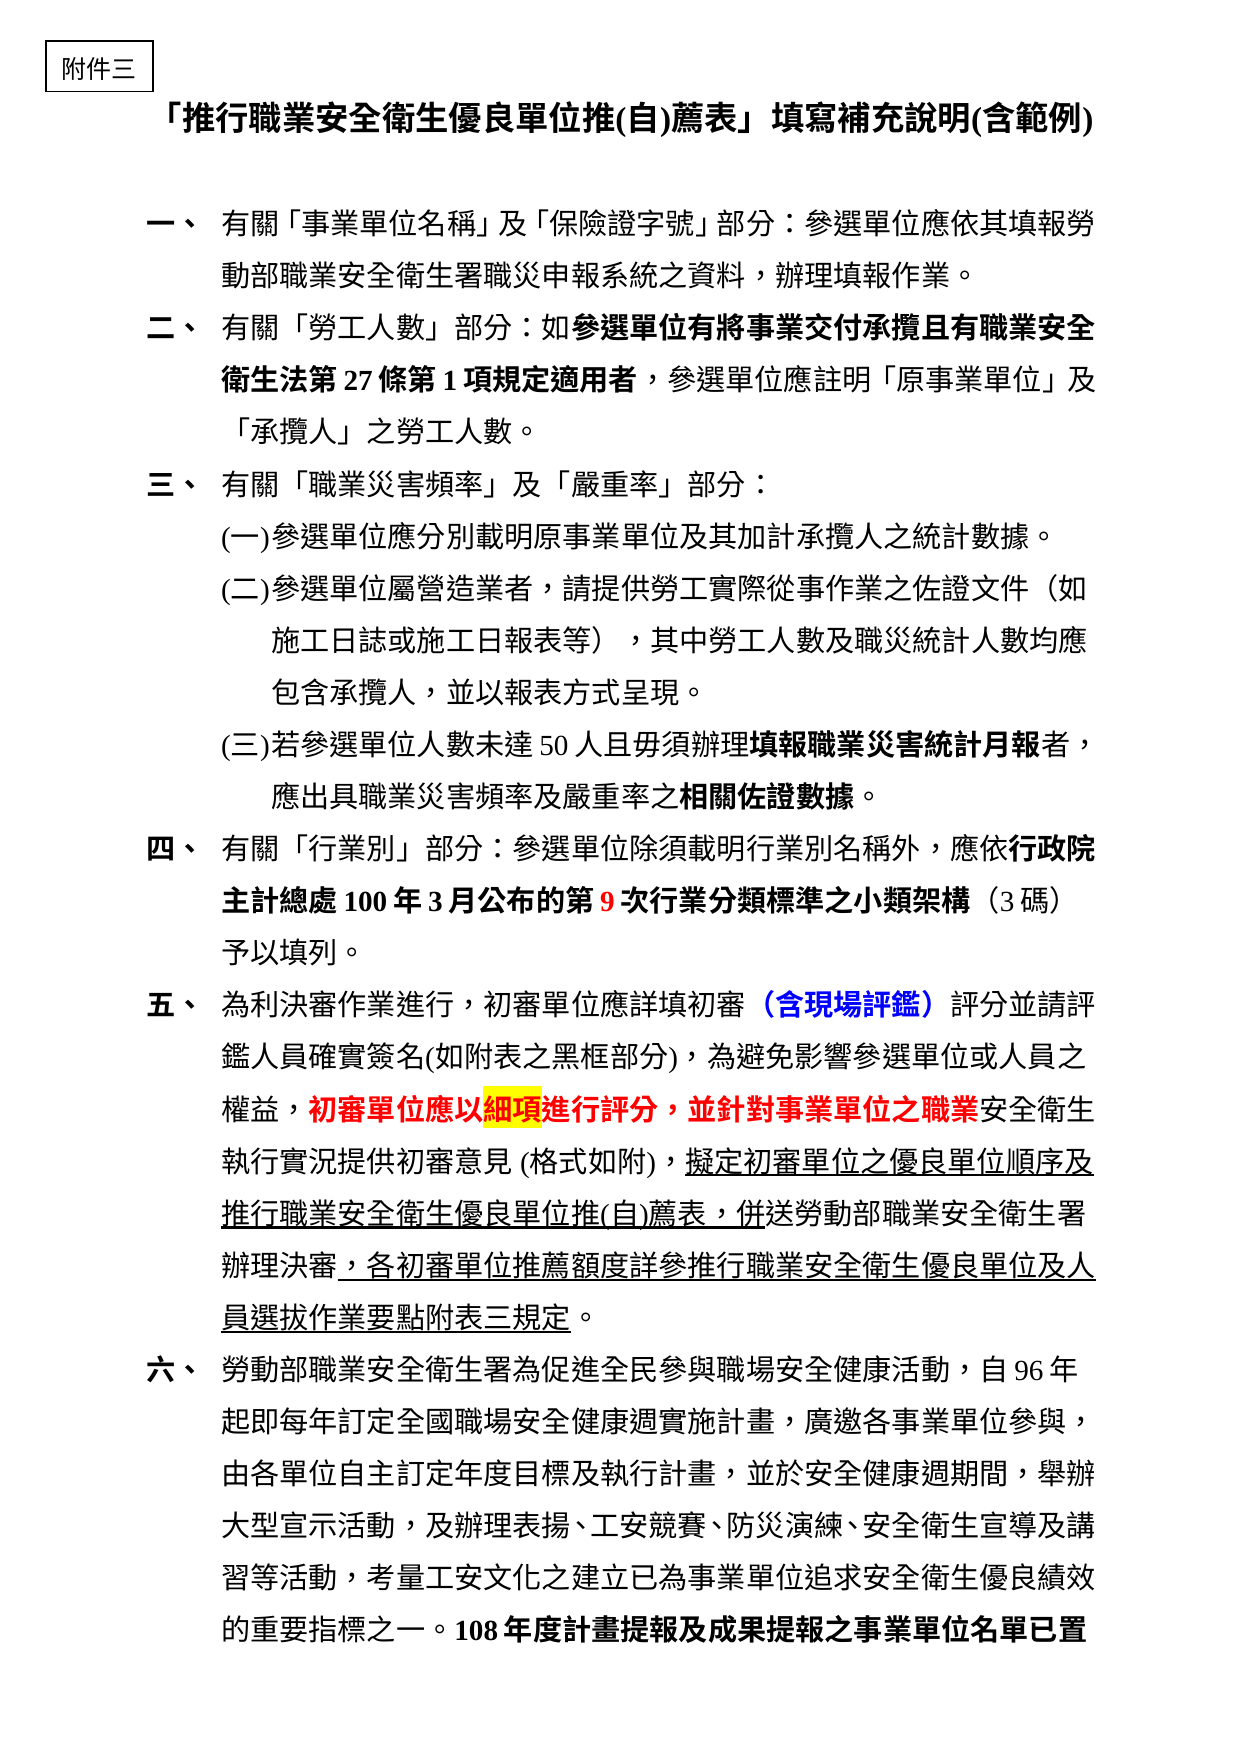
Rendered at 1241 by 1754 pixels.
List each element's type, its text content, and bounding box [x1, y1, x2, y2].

list 有關「行業別」部分：參選單位除須載明行業別名稱外，應依行政院主計總處100年3月公布的第9次行業分類標準之小類架構（3碼）予以填列。 [146, 818, 1096, 974]
list 有關「職業災害頻率」及「嚴重率」部分： [146, 453, 1096, 505]
list 若參選單位人數未達50人且毋須辦理填報職業災害統計月報者，應出具職業災害頻率及嚴重率之相關佐證數據。 [221, 714, 1096, 818]
list 有關「勞工人數」部分：如參選單位有將事業交付承攬且有職業安全衛生法第27條第1項規定適用者，參選單位應註明「原事業單位」及「承攬人」之勞工人數。 [146, 297, 1096, 453]
list 參選單位應分別載明原事業單位及其加計承攬人之統計數據。 [221, 505, 1096, 557]
text [47, 42, 152, 91]
list 有關「事業單位名稱」及「保險證字號」部分：參選單位應依其填報勞動部職業安全衛生署職災申報系統之資料，辦理填報作業。 [146, 193, 1096, 297]
list 勞動部職業安全衛生署為促進全民參與職場安全健康活動，自96年起即每年訂定全國職場安全健康週實施計畫，廣邀各事業單位參與，由各單位自主訂定年度目標及執行計畫，並於安全健康週期間，舉辦大型宣示活動，及辦理表揚、工安競賽、防災演練、安全衛生宣導及講習等活動，考量工安文化之建立已為事業單位追求安全衛生優良績效的重要指標之一。108年度計畫提報及成果提報之事業單位名單已置 [146, 1339, 1096, 1651]
text 附件三 [62, 49, 137, 83]
list 為利決審作業進行，初審單位應詳填初審（含現場評鑑）評分並請評鑑人員確實簽名(如附表之黑框部分)，為避免影響參選單位或人員之權益，初審單位應以細項進行評分，並針對事業單位之職業安全衛生執行實況提供初審意見 (格式如附)，擬定初審單位之優良單位順序及推行職業安全衛生優良單位推(自)薦表，併送勞動部職業安全衛生署辦理決審，各初審單位推薦額度詳參推行職業安全衛生優良單位及人員選拔作業要點附表三規定。 [146, 974, 1096, 1339]
text 「推行職業安全衛生優良單位推(自)薦表」填寫補充說明(含範例) [146, 89, 1096, 141]
list 參選單位屬營造業者，請提供勞工實際從事作業之佐證文件（如施工日誌或施工日報表等），其中勞工人數及職災統計人數均應包含承攬人，並以報表方式呈現。 [221, 557, 1096, 714]
